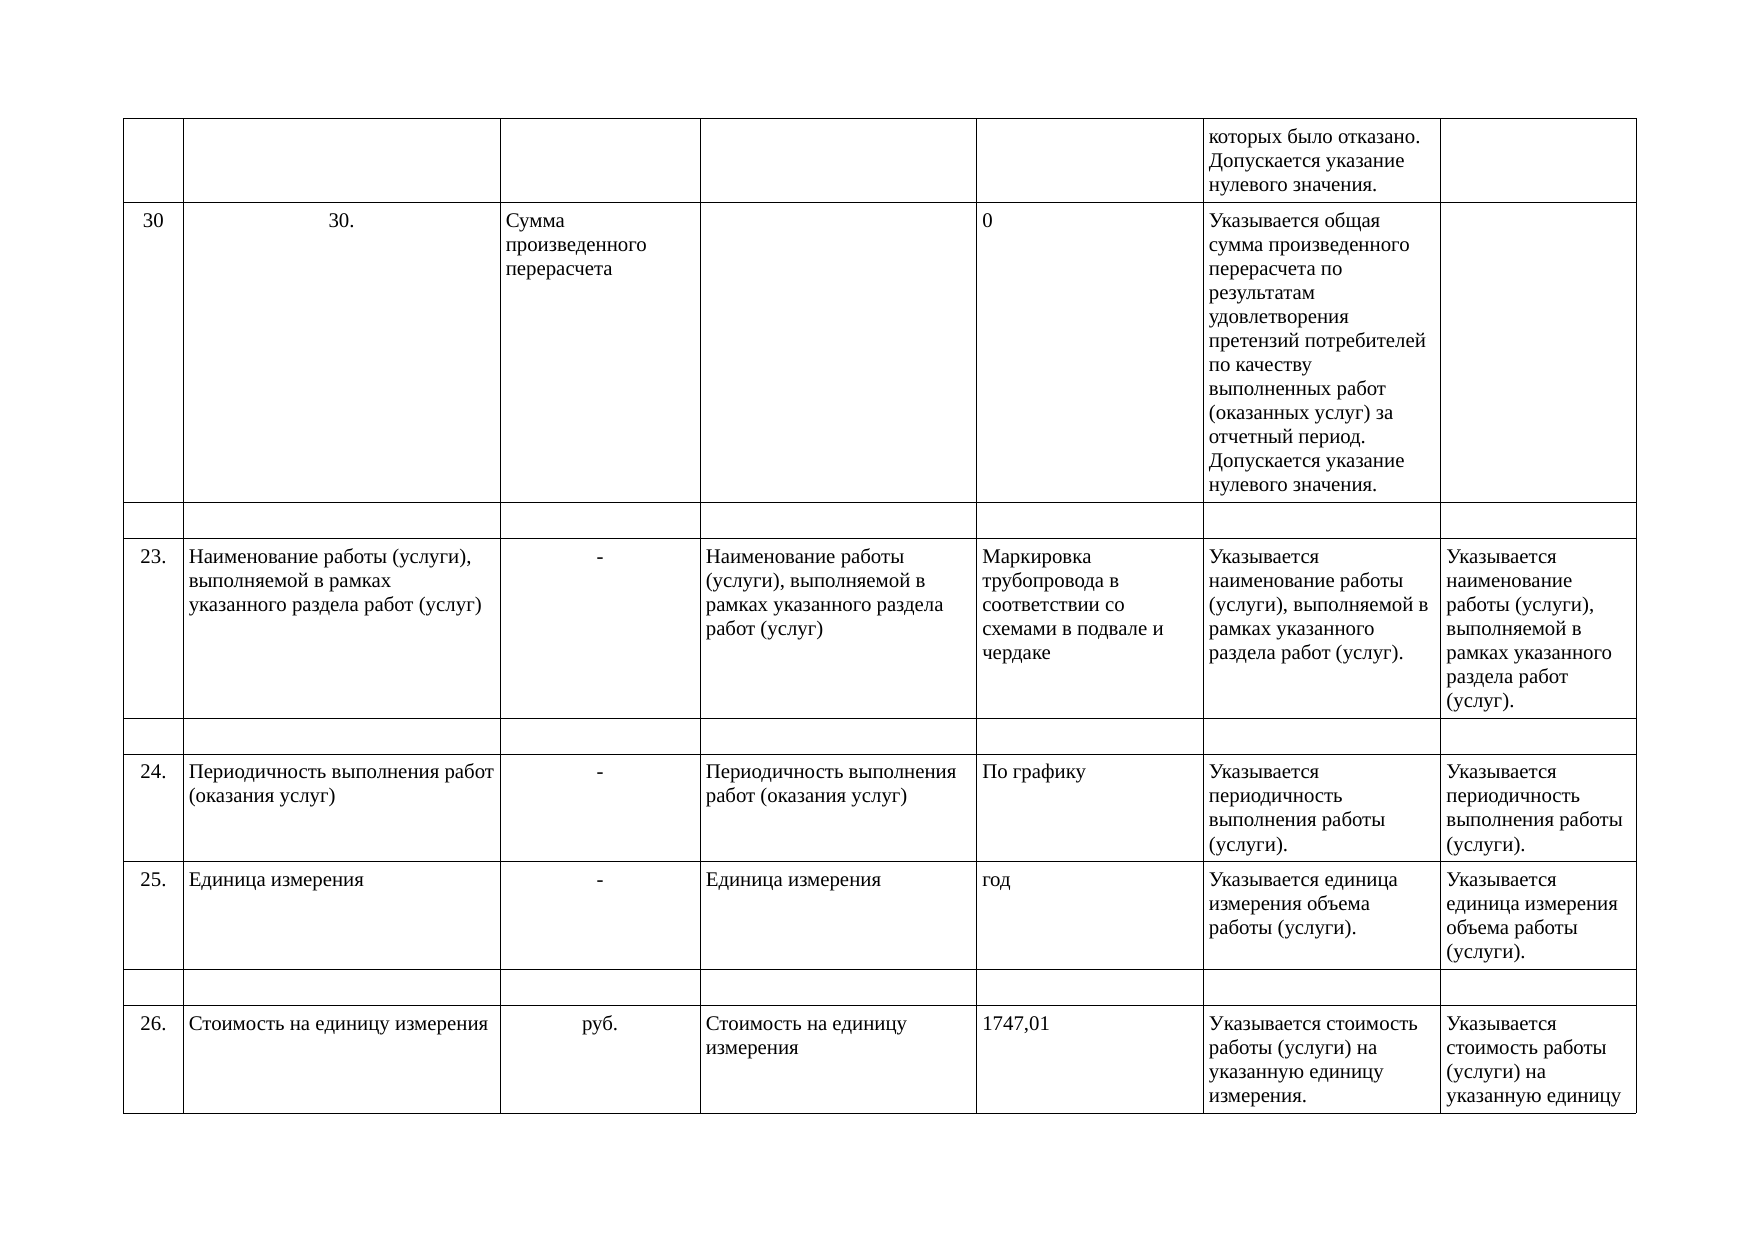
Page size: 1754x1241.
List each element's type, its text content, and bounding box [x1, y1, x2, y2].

table_cell По графику [977, 755, 1203, 861]
table_cell 25. [124, 862, 183, 969]
table_cell [1441, 119, 1636, 202]
table_cell 24. [124, 755, 183, 861]
table_cell 26. [124, 1006, 183, 1112]
table_cell [977, 119, 1203, 202]
table_cell Указывается единица измерения объема работы (услуги). [1441, 862, 1636, 969]
table_cell - [501, 862, 700, 969]
table_cell Единица измерения [701, 862, 976, 969]
table_cell Стоимость на единицу измерения [701, 1006, 976, 1112]
table_cell Указывается наименование работы (услуги), выполняемой в рамках указанного раздела работ (услуг). [1204, 539, 1440, 718]
table_cell [701, 503, 976, 538]
table_cell год [977, 862, 1203, 969]
table_cell [1441, 203, 1636, 502]
table_cell [501, 719, 700, 753]
table_cell [184, 970, 500, 1005]
table_cell [501, 119, 700, 202]
table_cell [1441, 970, 1636, 1005]
table_cell [1441, 503, 1636, 538]
table_cell [124, 503, 183, 538]
table_cell [701, 719, 976, 753]
table_cell Сумма произведенного перерасчета [501, 203, 700, 502]
table_cell [977, 719, 1203, 753]
table_cell Маркировка трубопровода в соответствии со схемами в подвале и чердаке [977, 539, 1203, 718]
table_cell Единица измерения [184, 862, 500, 969]
table_cell Наименование работы (услуги), выполняемой в рамках указанного раздела работ (услуг) [701, 539, 976, 718]
table_cell [1204, 970, 1440, 1005]
table_cell [977, 970, 1203, 1005]
table_cell Наименование работы (услуги), выполняемой в рамках указанного раздела работ (услуг) [184, 539, 500, 718]
table_cell [184, 503, 500, 538]
table_cell [977, 503, 1203, 538]
table_cell 30. [184, 203, 500, 502]
table_cell 1747,01 [977, 1006, 1203, 1112]
table_cell [124, 970, 183, 1005]
table_cell Указывается периодичность выполнения работы (услуги). [1441, 755, 1636, 861]
table_cell Периодичность выполнения работ (оказания услуг) [701, 755, 976, 861]
table_cell Указывается стоимость работы (услуги) на указанную единицу [1441, 1006, 1636, 1112]
table_cell - [501, 539, 700, 718]
table_cell 30 [124, 203, 183, 502]
table_cell Указывается наименование работы (услуги), выполняемой в рамках указанного раздела работ (услуг). [1441, 539, 1636, 718]
table_cell Стоимость на единицу измерения [184, 1006, 500, 1112]
table_cell которых было отказано. Допускается указание нулевого значения. [1204, 119, 1440, 202]
table_cell Указывается периодичность выполнения работы (услуги). [1204, 755, 1440, 861]
table_cell [501, 503, 700, 538]
table_cell Указывается единица измерения объема работы (услуги). [1204, 862, 1440, 969]
table_cell [701, 119, 976, 202]
table_cell [501, 970, 700, 1005]
table_cell 0 [977, 203, 1203, 502]
table_cell [701, 970, 976, 1005]
table_cell - [501, 755, 700, 861]
table_cell [124, 719, 183, 753]
table_cell [1441, 719, 1636, 753]
table_cell Указывается стоимость работы (услуги) на указанную единицу измерения. [1204, 1006, 1440, 1112]
table_cell [1204, 503, 1440, 538]
table_cell руб. [501, 1006, 700, 1112]
table_cell Указывается общая сумма произведенного перерасчета по результатам удовлетворения претензий потребителей по качеству выполненных работ (оказанных услуг) за отчетный период. Допускается указание нулевого значения. [1204, 203, 1440, 502]
table_cell [184, 119, 500, 202]
table_cell 23. [124, 539, 183, 718]
table_cell [124, 119, 183, 202]
table_cell [1204, 719, 1440, 753]
table_cell [701, 203, 976, 502]
table_cell [184, 719, 500, 753]
table_cell Периодичность выполнения работ (оказания услуг) [184, 755, 500, 861]
